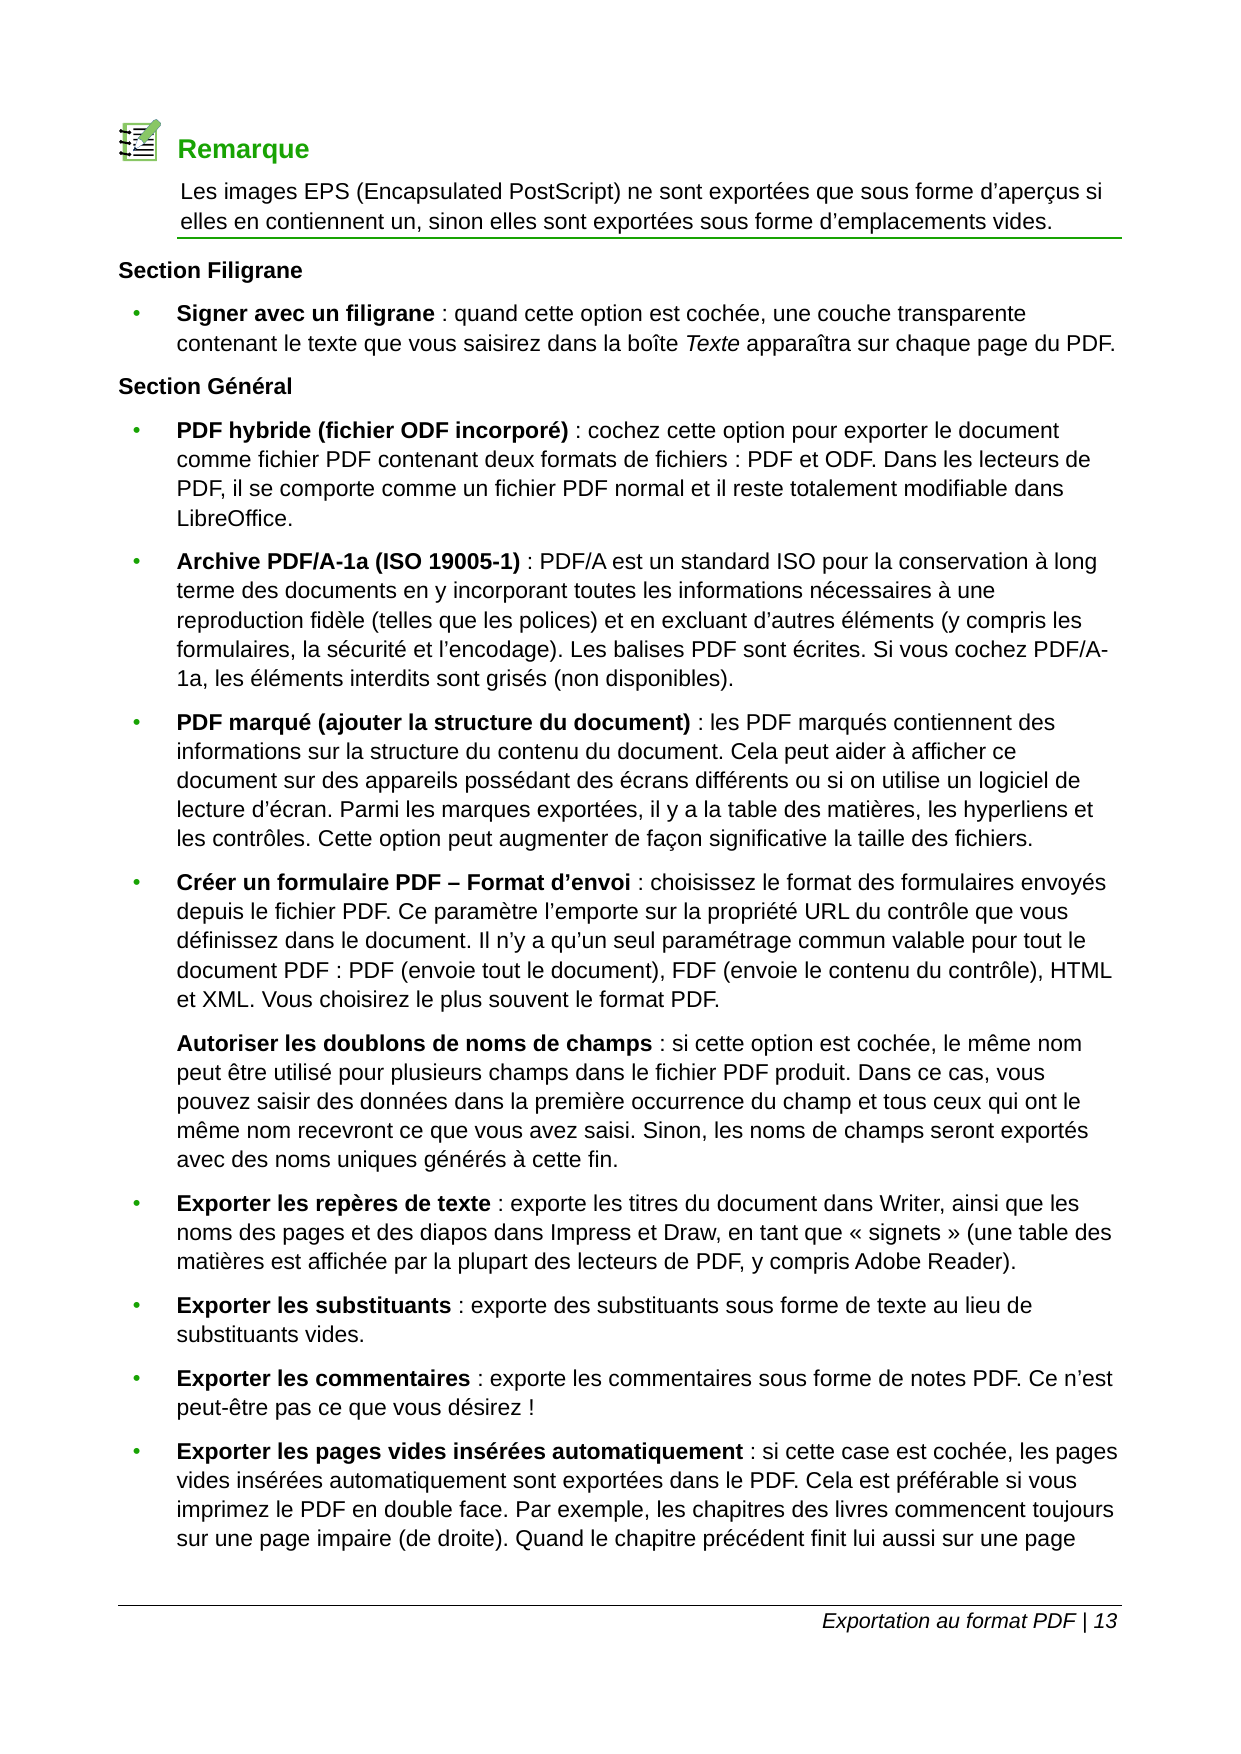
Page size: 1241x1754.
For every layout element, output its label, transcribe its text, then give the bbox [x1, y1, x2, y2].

text Section Général [118, 370, 1122, 399]
list Exporter les commentaires : exporte les commentaires sous forme de notes PDF. Ce n’est peut-être pas ce que vous désirez ! [133, 1362, 1122, 1420]
list PDF marqué (ajouter la structure du document) : les PDF marqués contiennent des informations sur la structure du contenu du document. Cela peut aider à afficher ce document sur des appareils possédant des écrans différents ou si on utilise un logiciel de lecture d’écran. Parmi les marques exportées, il y a la table des matières, les hyperliens et les contrôles. Cette option peut augmenter de façon significative la taille des fichiers. [133, 706, 1122, 852]
subtitle Remarque [118, 118, 1122, 164]
text Section Filigrane [118, 254, 1122, 283]
list Exporter les repères de texte : exporte les titres du document dans Writer, ainsi que les noms des pages et des diapos dans Impress et Draw, en tant que « signets » (une table des matières est affichée par la plupart des lecteurs de PDF, y compris Adobe Reader). [133, 1187, 1122, 1274]
list Exporter les substituants : exporte des substituants sous forme de texte au lieu de substituants vides. [133, 1289, 1122, 1347]
list Signer avec un filigrane : quand cette option est cochée, une couche transparente contenant le texte que vous saisirez dans la boîte Texte apparaîtra sur chaque page du PDF. [133, 297, 1122, 356]
list Créer un formulaire PDF – Format d’envoi : choisissez le format des formulaires envoyés depuis le fichier PDF. Ce paramètre l’emporte sur la propriété URL du contrôle que vous définissez dans le document. Il n’y a qu’un seul paramétrage commun valable pour tout le document PDF : PDF (envoie tout le document), FDF (envoie le contenu du contrôle), HTML et XML. Vous choisirez le plus souvent le format PDF. [133, 866, 1122, 1012]
list Autoriser les doublons de noms de champs : si cette option est cochée, le même nom peut être utilisé pour plusieurs champs dans le fichier PDF produit. Dans ce cas, vous pouvez saisir des données dans la première occurrence du champ et tous ceux qui ont le même nom recevront ce que vous avez saisi. Sinon, les noms de champs seront exportés avec des noms uniques générés à cette fin. [133, 1027, 1122, 1172]
list Exporter les pages vides insérées automatiquement : si cette case est cochée, les pages vides insérées automatiquement sont exportées dans le PDF. Cela est préférable si vous imprimez le PDF en double face. Par exemple, les chapitres des livres commencent toujours sur une page impaire (de droite). Quand le chapitre précédent finit lui aussi sur une page [133, 1435, 1122, 1552]
list Archive PDF/A-1a (ISO 19005-1) : PDF/A est un standard ISO pour la conservation à long terme des documents en y incorporant toutes les informations nécessaires à une reproduction fidèle (telles que les polices) et en excluant d’autres éléments (y compris les formulaires, la sécurité et l’encodage). Les balises PDF sont écrites. Si vous cochez PDF/A-1a, les éléments interdits sont grisés (non disponibles). [133, 545, 1122, 691]
list PDF hybride (fichier ODF incorporé) : cochez cette option pour exporter le document comme fichier PDF contenant deux formats de fichiers : PDF et ODF. Dans les lecteurs de PDF, il se comporte comme un fichier PDF normal et il reste totalement modifiable dans LibreOffice. [133, 414, 1122, 531]
text Les images EPS (Encapsulated PostScript) ne sont exportées que sous forme d’aperçus si elles en contiennent un, sinon elles sont exportées sous forme d’emplacements vides. [177, 172, 1122, 237]
